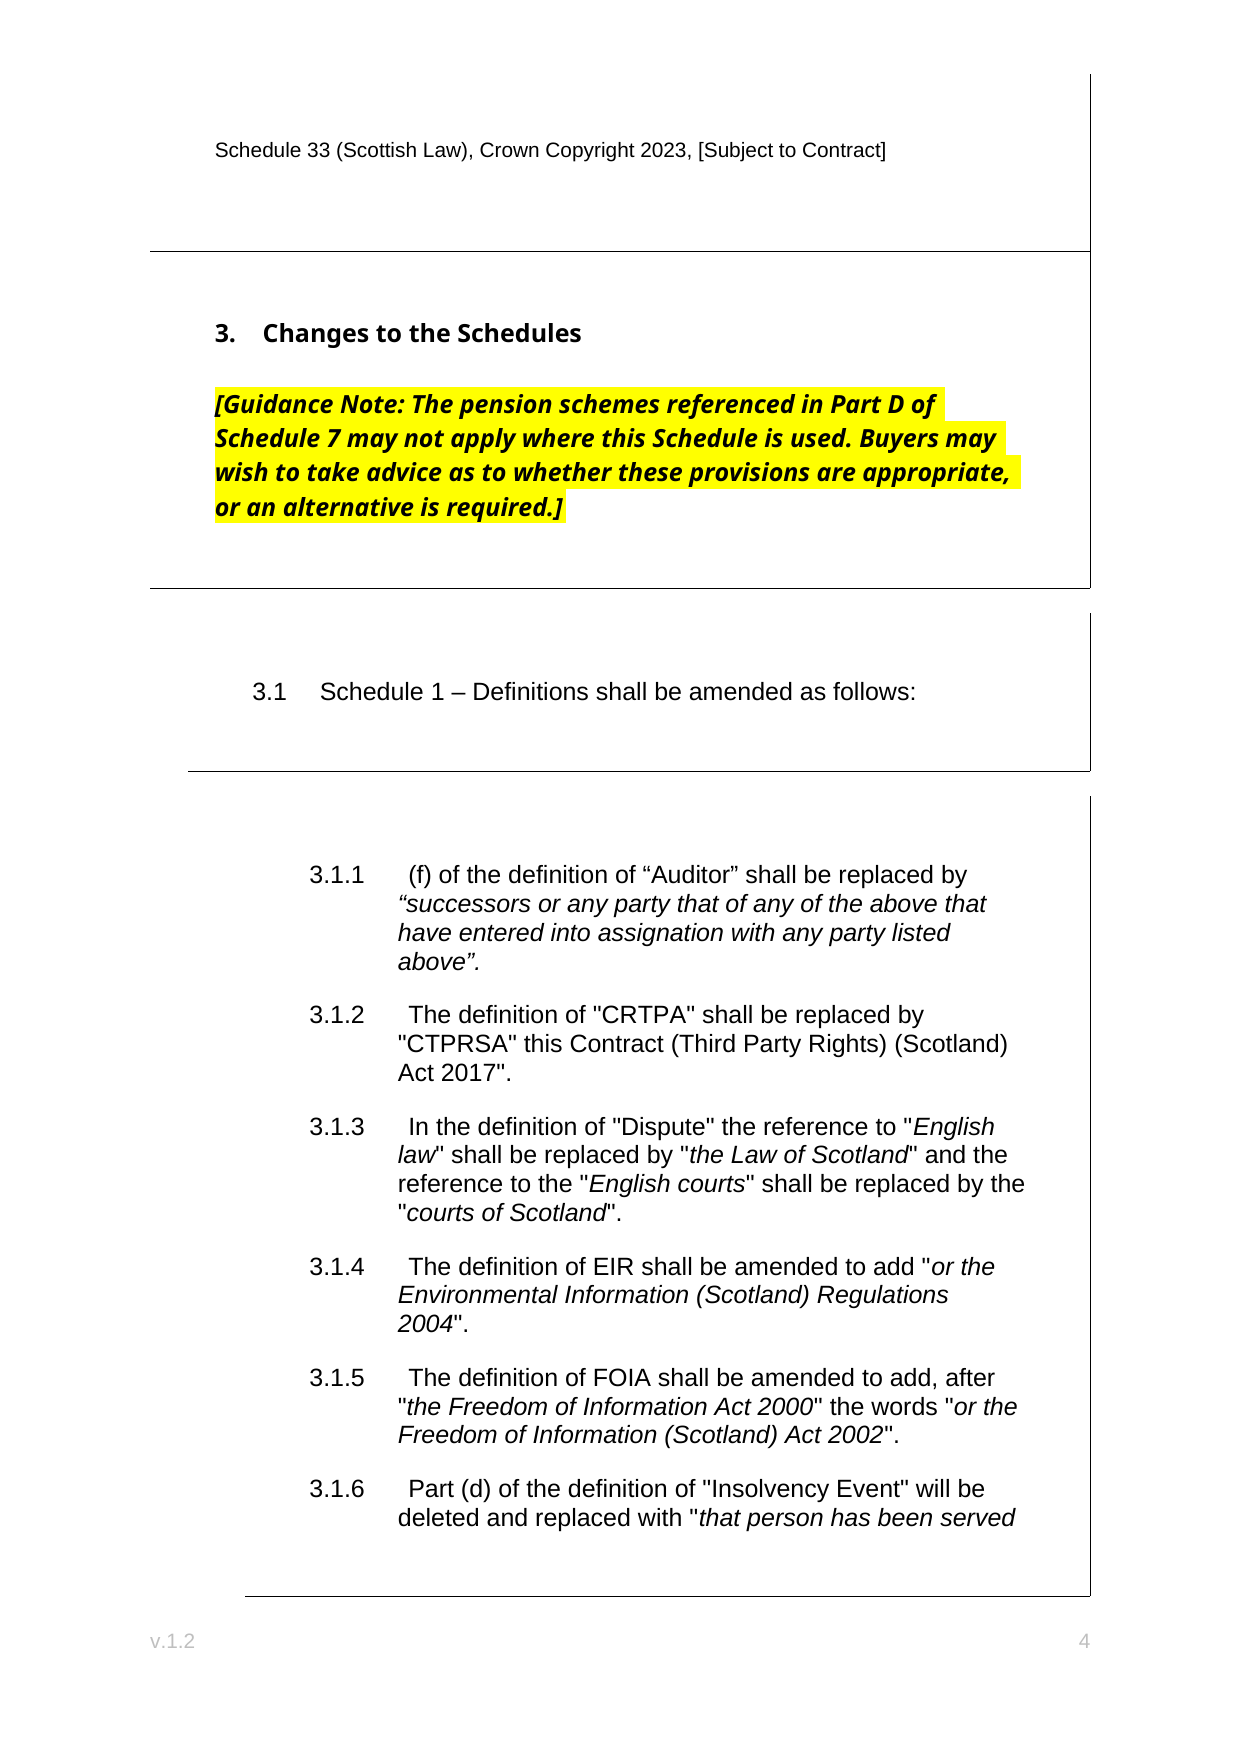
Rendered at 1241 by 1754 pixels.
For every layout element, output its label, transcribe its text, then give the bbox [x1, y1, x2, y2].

text [Guidance Note: The pension schemes referenced in Part D of Schedule 7 may not apply where this Schedule is used. Buyers may wish to take advice as to whether these provisions are appropriate, or an alternative is required.] [150, 322, 1090, 588]
list The definition of FOIA shall be amended to add, after "the Freedom of Information Act 2000" the words "or the Freedom of Information (Scotland) Act 2002". [244, 1298, 1090, 1409]
list (f) of the definition of “Auditor” shall be replaced by “successors or any party that of any of the above that have entered into assignation with any party listed above”. [244, 796, 1090, 936]
list Changes to the Schedules [150, 251, 1090, 322]
list The definition of EIR shall be amended to add "or the Environmental Information (Scotland) Regulations 2004". [244, 1187, 1090, 1298]
list Schedule 1 – Definitions shall be amended as follows: [187, 613, 1090, 771]
list The definition of "CRTPA" shall be replaced by "CTPRSA" this Contract (Third Party Rights) (Scotland) Act 2017". [244, 936, 1090, 1047]
list Part (d) of the definition of "Insolvency Event" will be deleted and replaced with "that person has been served with a charge for payment which has expired, and a creditor has been granted an attachment order by a court, which is executed in relation to the property of that person, or such other process is enforced or pursued against the whole or any part of that person’s property". In part (f) of the definition, (f)(iv) will be deleted in its entirety. [244, 1409, 1090, 1596]
list In the definition of "Dispute" the reference to "English law" shall be replaced by "the Law of Scotland" and the reference to the "English courts" shall be replaced by the "courts of Scotland". [244, 1047, 1090, 1187]
